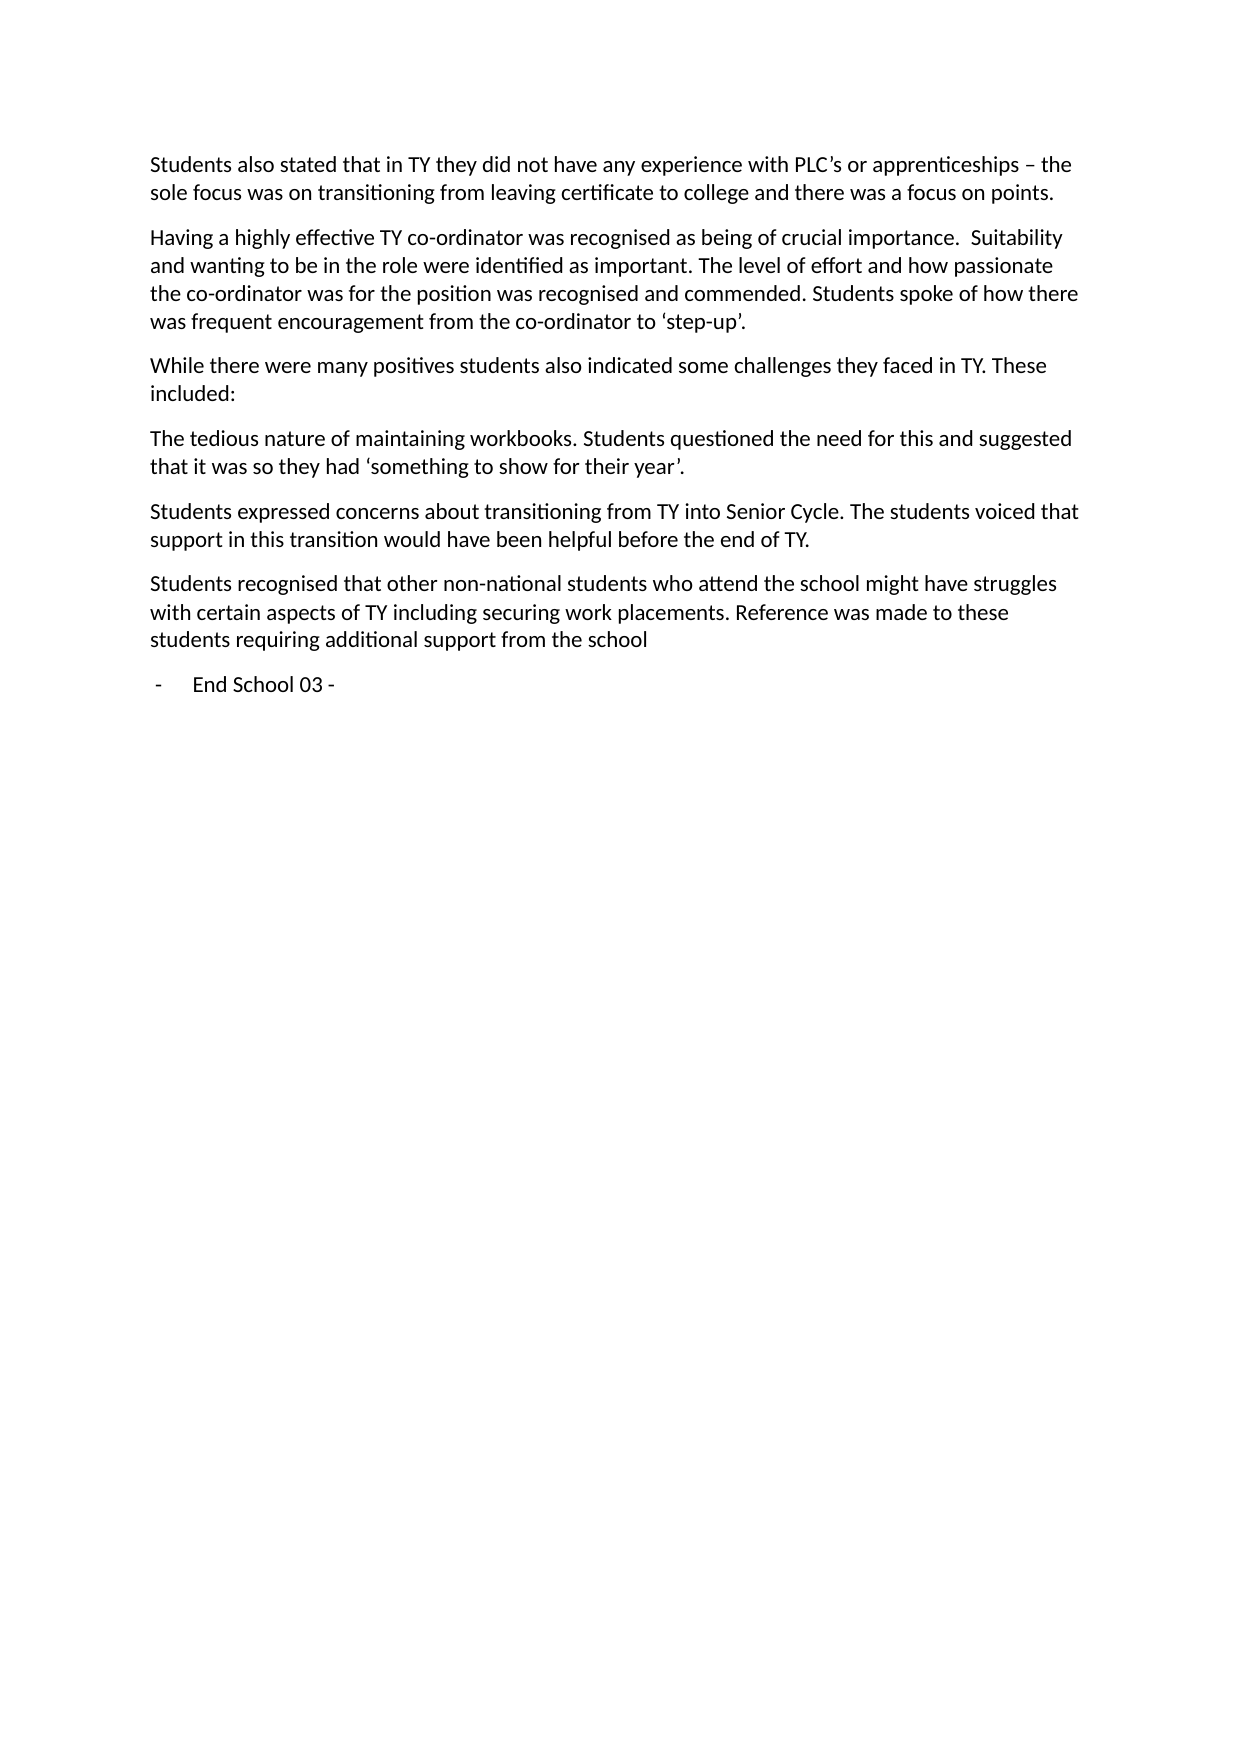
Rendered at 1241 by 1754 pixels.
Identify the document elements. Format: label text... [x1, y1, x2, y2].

text While there were many positives students also indicated some challenges they faced in TY. These included: [150, 351, 1090, 407]
text The tedious nature of maintaining workbooks. Students questioned the need for this and suggested that it was so they had ‘something to show for their year’. [150, 424, 1090, 480]
list End School 03 - [155, 670, 1090, 698]
text Having a highly effective TY co-ordinator was recognised as being of crucial importance. Suitability and wanting to be in the role were identified as important. The level of effort and how passionate the co-ordinator was for the position was recognised and commended. Students spoke of how there was frequent encouragement from the co-ordinator to ‘step-up’. [150, 223, 1090, 335]
text Students expressed concerns about transitioning from TY into Senior Cycle. The students voiced that support in this transition would have been helpful before the end of TY. [150, 497, 1090, 553]
text Students also stated that in TY they did not have any experience with PLC’s or apprenticeships – the sole focus was on transitioning from leaving certificate to college and there was a focus on points. [150, 150, 1090, 206]
text Students recognised that other non-national students who attend the school might have struggles with certain aspects of TY including securing work placements. Reference was made to these students requiring additional support from the school [150, 569, 1090, 654]
